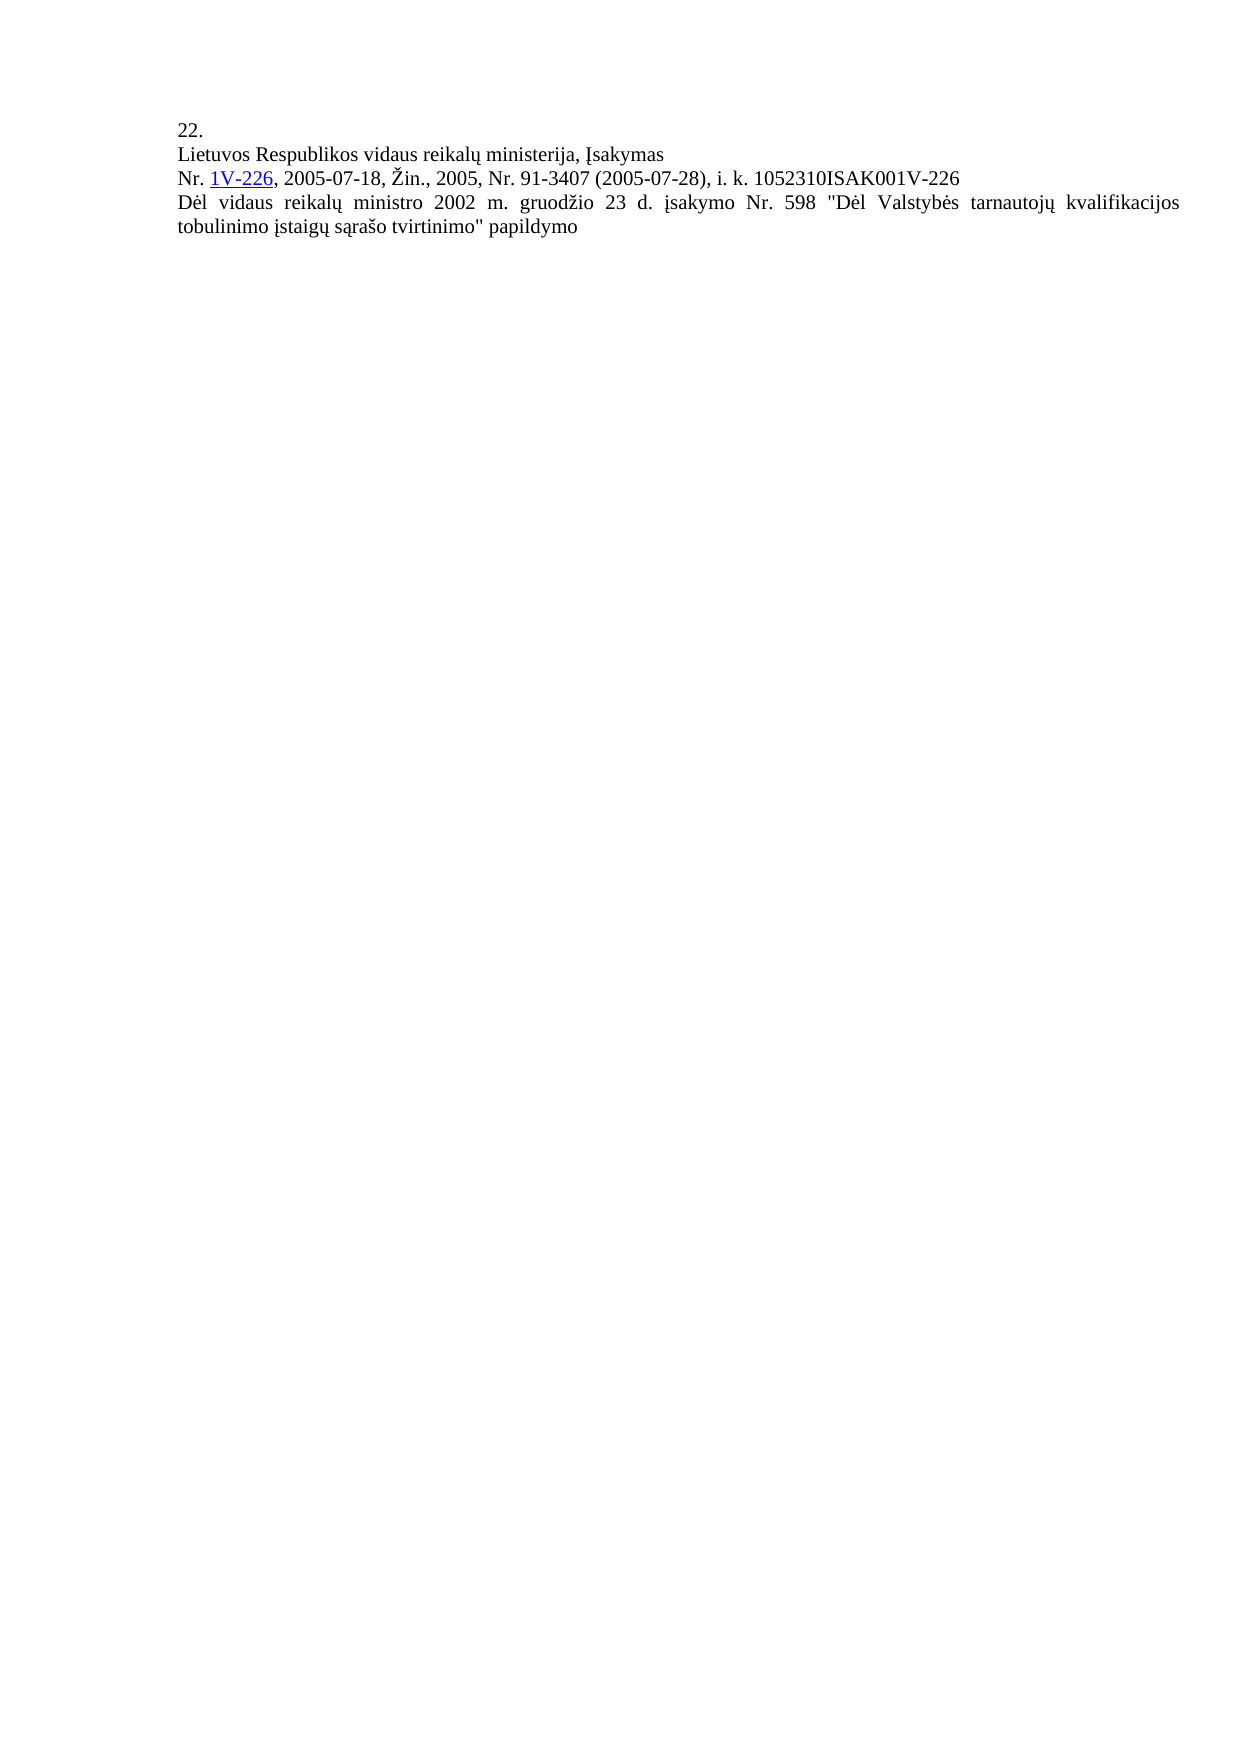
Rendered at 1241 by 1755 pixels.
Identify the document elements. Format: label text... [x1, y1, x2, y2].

text Dėl vidaus reikalų ministro 2002 m. gruodžio 23 d. įsakymo Nr. 598 "Dėl Valstybės tarnautojų kvalifikacijos tobulinimo įstaigų sąrašo tvirtinimo" papildymo [177, 190, 1181, 238]
text 22. [177, 118, 1181, 142]
text Lietuvos Respublikos vidaus reikalų ministerija, Įsakymas [177, 142, 1181, 166]
text Nr. 1V-226, 2005-07-18, Žin., 2005, Nr. 91-3407 (2005-07-28), i. k. 1052310ISAK001V-226 [177, 166, 1181, 190]
